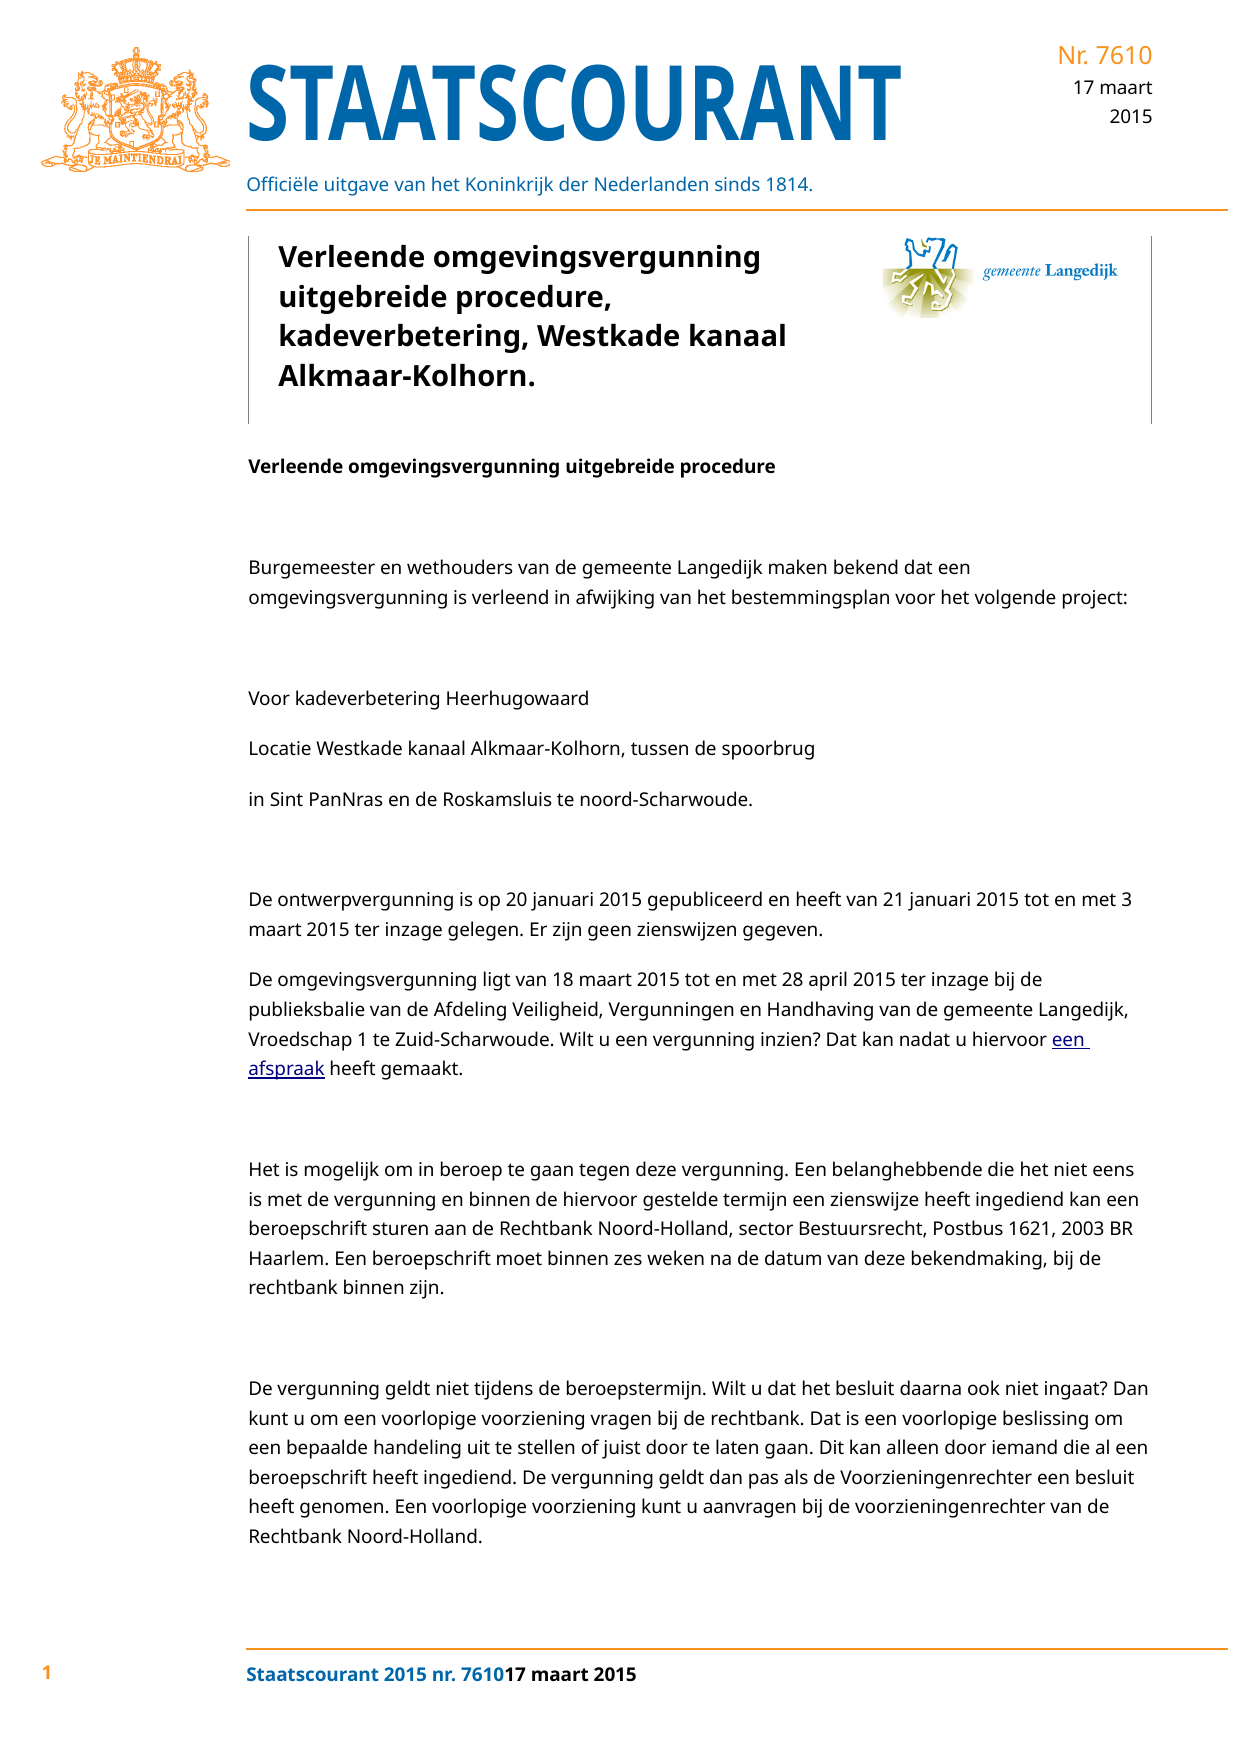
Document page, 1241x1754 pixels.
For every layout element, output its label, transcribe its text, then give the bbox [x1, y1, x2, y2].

table_header [850, 236, 1151, 424]
text De omgevingsvergunning ligt van 18 maart 2015 tot en met 28 april 2015 ter inzage bij de publieksbalie van de Afdeling Veiligheid, Vergunningen en Handhaving van de gemeente Langedijk, Vroedschap 1 te Zuid-Scharwoude. Wilt u een vergunning inzien? Dat kan nadat u hiervoor een afspraak heeft gemaakt. [248, 967, 1152, 1081]
table_header Verleende omgevingsvergunning uitgebreide procedure, kadeverbetering, Westkade kanaal Alkmaar-Kolhorn. [249, 236, 850, 424]
picture [882, 236, 1119, 318]
text in Sint PanNras en de Roskamsluis te noord-Scharwoude. [248, 786, 1152, 811]
picture [41, 47, 231, 172]
text Burgemeester en wethouders van de gemeente Langedijk maken bekend dat een omgevingsvergunning is verleend in afwijking van het bestemmingsplan voor het volgende project: [248, 554, 1152, 610]
text De ontwerpvergunning is op 20 januari 2015 gepubliceerd en heeft van 21 januari 2015 tot en met 3 maart 2015 ter inzage gelegen. Er zijn geen zienswijzen gegeven. [248, 887, 1152, 942]
text Voor kadeverbetering Heerhugowaard [248, 685, 1152, 711]
text Locatie Westkade kanaal Alkmaar-Kolhorn, tussen de spoorbrug [248, 735, 1152, 761]
text Het is mogelijk om in beroep te gaan tegen deze vergunning. Een belanghebbende die het niet eens is met de vergunning en binnen de hiervoor gestelde termijn een zienswijze heeft ingediend kan een beroepschrift sturen aan de Rechtbank Noord-Holland, sector Bestuursrecht, Postbus 1621, 2003 BR Haarlem. Een beroepschrift moet binnen zes weken na de datum van deze bekendmaking, bij de rechtbank binnen zijn. [248, 1156, 1152, 1300]
text De vergunning geldt niet tijdens de beroepstermijn. Wilt u dat het besluit daarna ook niet ingaat? Dan kunt u om een voorlopige voorziening vragen bij de rechtbank. Dat is een voorlopige beslissing om een bepaalde handeling uit te stellen of juist door te laten gaan. Dit kan alleen door iemand die al een beroepschrift heeft ingediend. De vergunning geldt dan pas als de Voorzieningenrechter een besluit heeft genomen. Een voorlopige voorziening kunt u aanvragen bij de voorzieningenrechter van de Rechtbank Noord-Holland. [248, 1375, 1152, 1549]
text Verleende omgevingsvergunning uitgebreide procedure [248, 454, 1152, 479]
